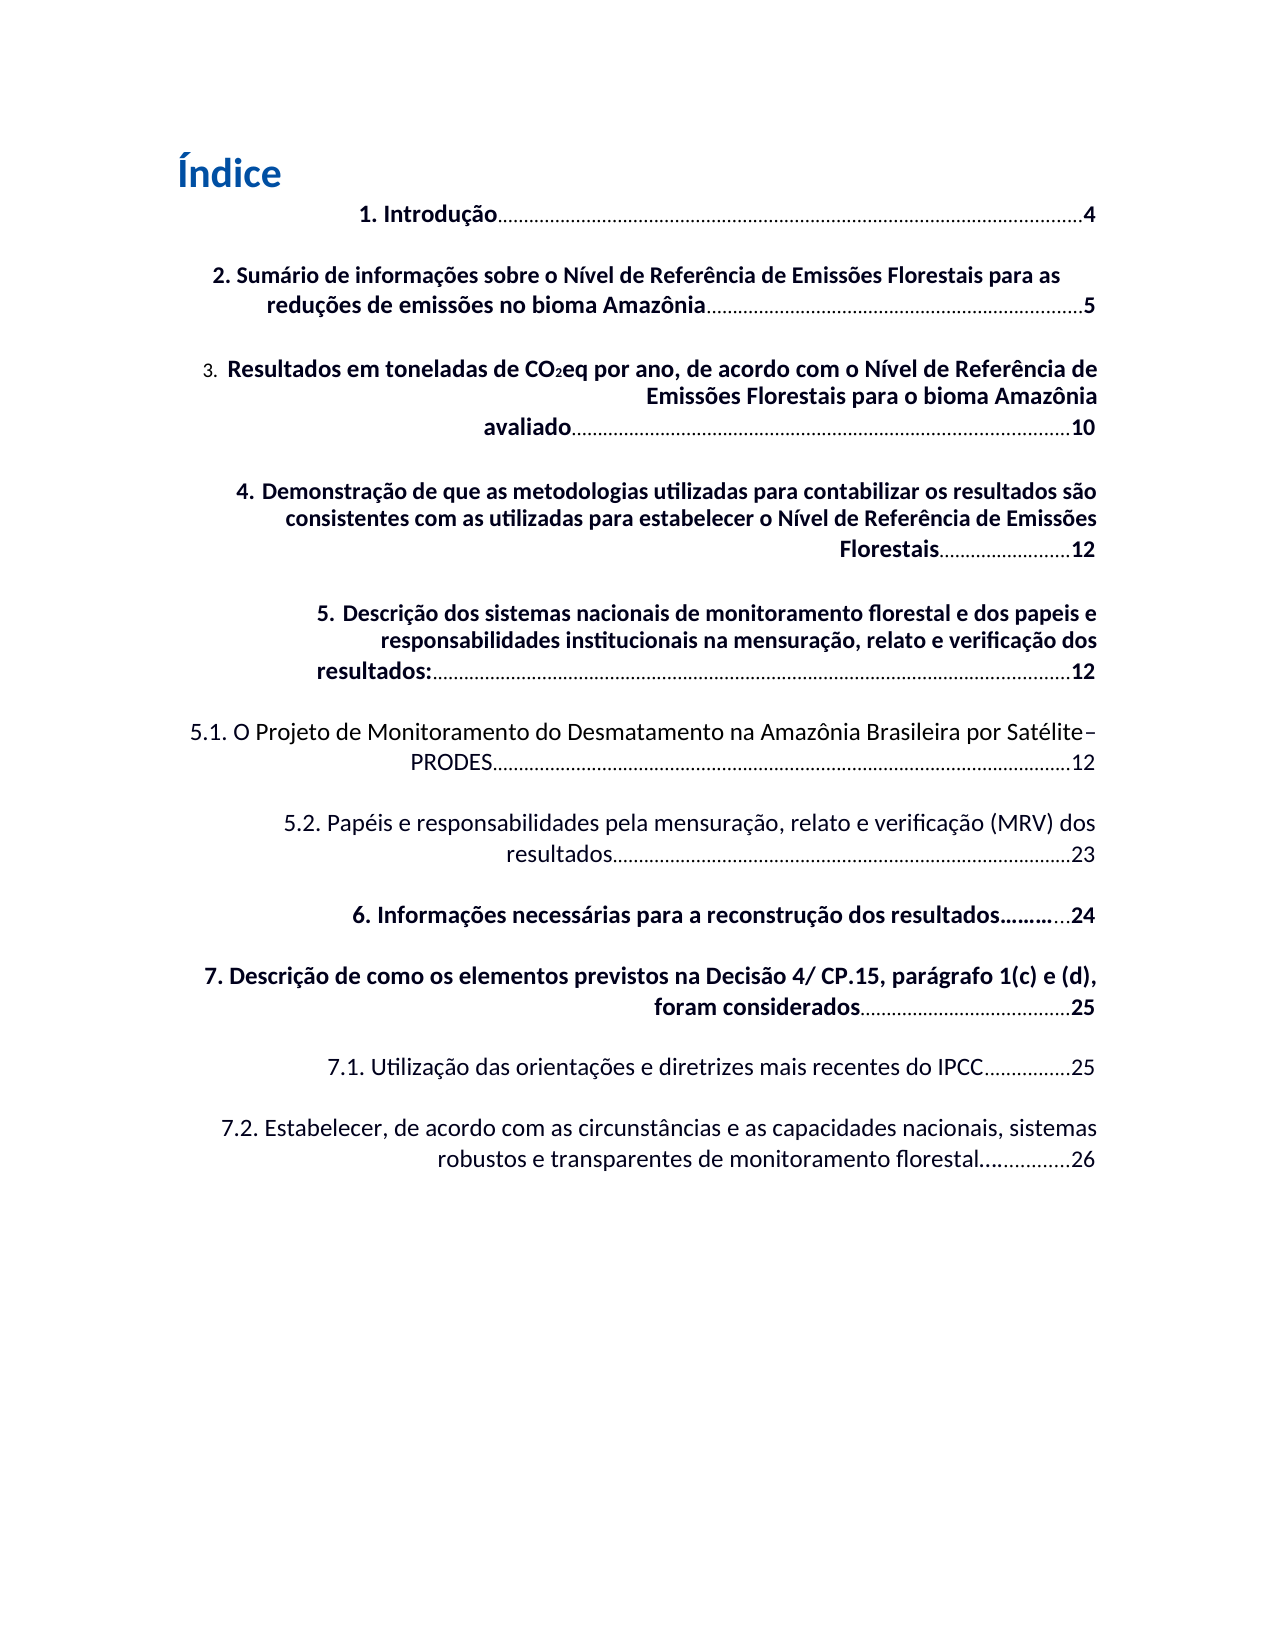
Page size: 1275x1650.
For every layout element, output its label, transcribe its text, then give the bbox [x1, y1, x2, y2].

list Descrição dos sistemas nacionais de monitoramento florestal e dos papeis e responsabilidades institucionais na mensuração, relato e verificação dos [284, 599, 1098, 654]
text 7.2. Estabelecer, de acordo com as circunstâncias e as capacidades nacionais, sistemas [221, 1113, 1125, 1143]
text 1. Introdução 4 [358, 198, 1125, 228]
text reduções de emissões no bioma Amazônia 5 [267, 289, 1125, 320]
text robustos e transparentes de monitoramento florestal…. 26 [437, 1143, 1125, 1174]
text 5.2. Papéis e responsabilidades pela mensuração, relato e verificação (MRV) dos [283, 807, 1125, 838]
text 5.1. O Projeto de Monitoramento do Desmatamento na Amazônia Brasileira por Satélite– [189, 716, 1125, 746]
text Florestais 12 [839, 533, 1125, 563]
text 2. Sumário de informações sobre o Nível de Referência de Emissões Florestais para as [212, 260, 1125, 289]
text resultados: 12 [317, 655, 1125, 685]
text 7.1. Utilização das orientações e diretrizes mais recentes do IPCC 25 [327, 1052, 1125, 1082]
text avaliado 10 [483, 411, 1125, 441]
text 6. Informações necessárias para a reconstrução dos resultados……… 24 [352, 899, 1125, 929]
text resultados 23 [506, 838, 1125, 868]
list Resultados em toneladas de CO2eq por ano, de acordo com o Nível de Referência de Emissões Florestais para o bioma Amazônia [202, 356, 1098, 411]
text 7. Descrição de como os elementos previstos na Decisão 4/ CP.15, parágrafo 1(c) e (d), [204, 960, 1125, 991]
list Demonstração de que as metodologias utilizadas para contabilizar os resultados são consistentes com as utilizadas para estabelecer o Nível de Referência de Emissões [200, 478, 1098, 533]
text Índice [177, 147, 1125, 197]
text PRODES 12 [410, 746, 1125, 777]
text foram considerados 25 [654, 991, 1125, 1021]
